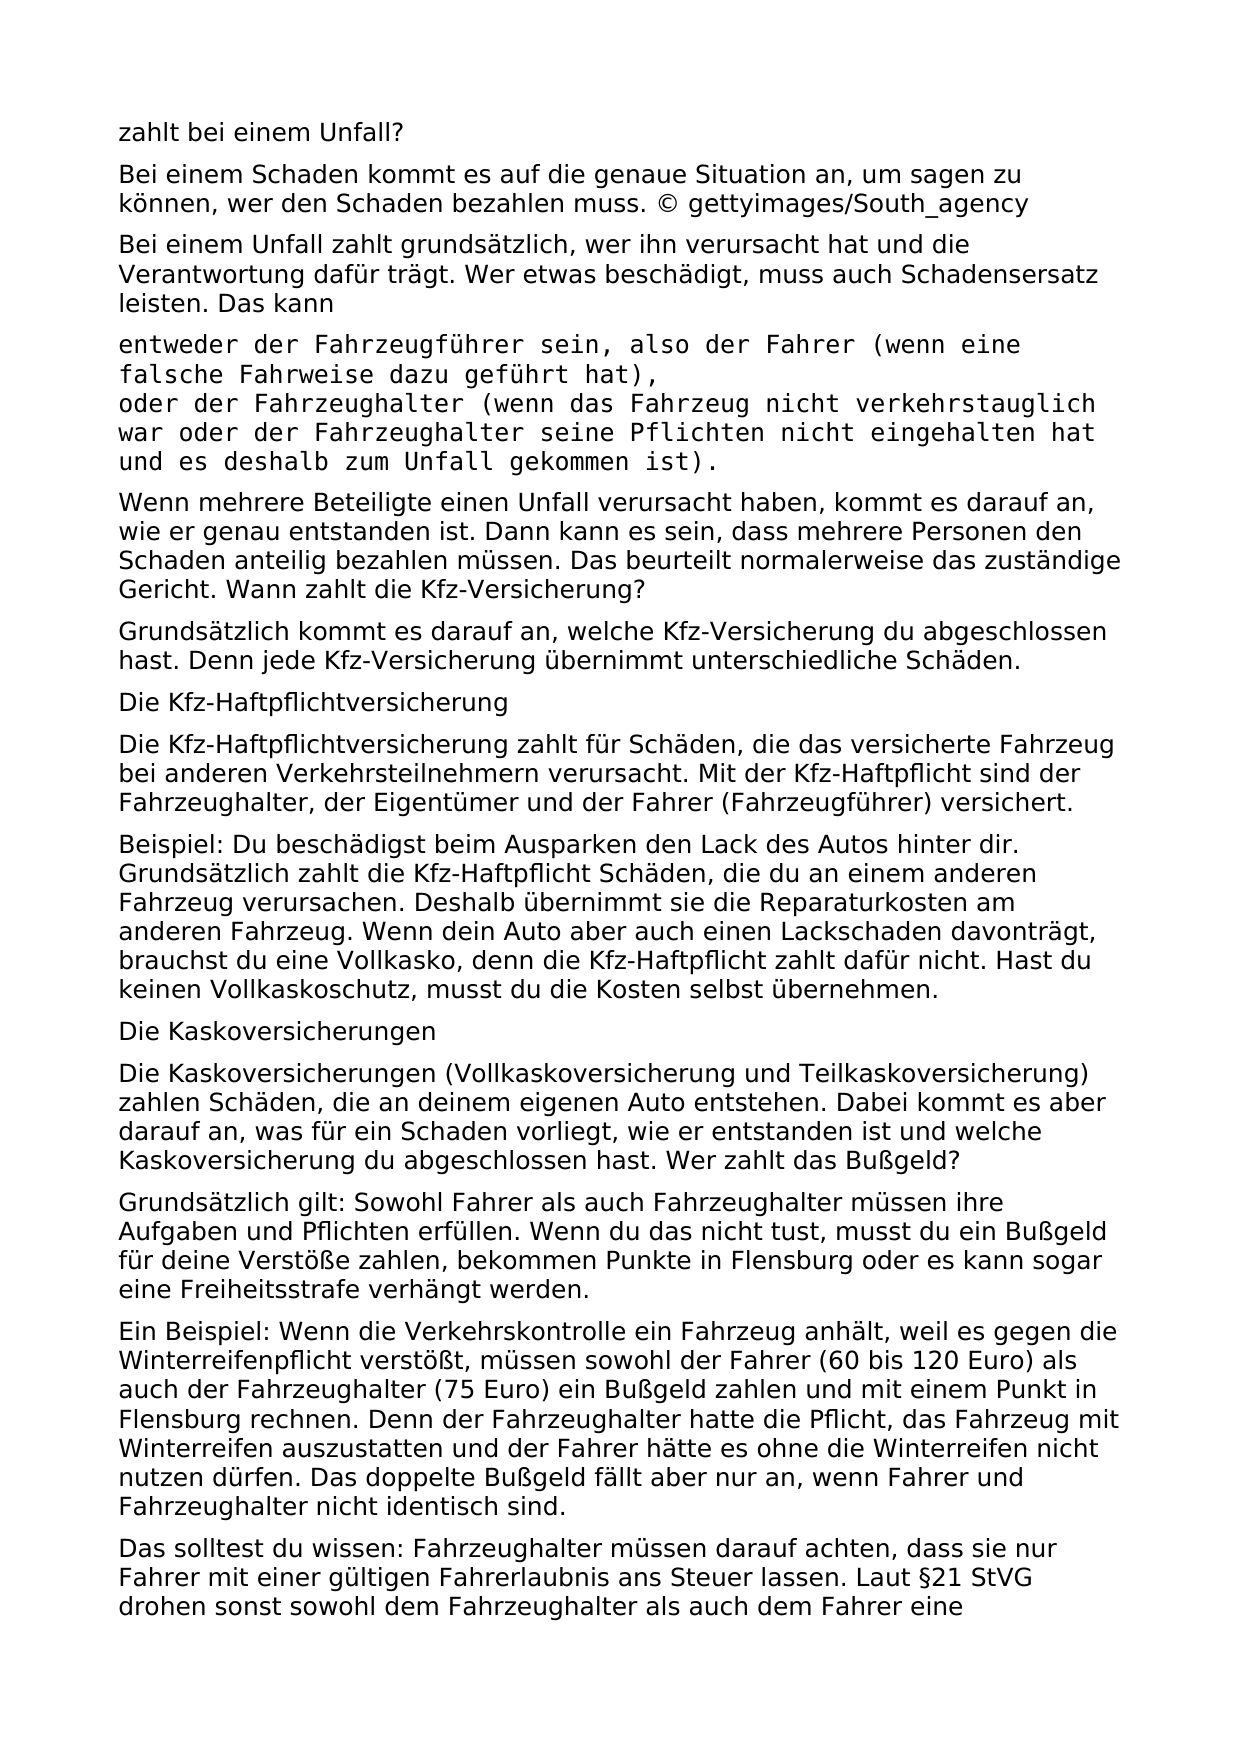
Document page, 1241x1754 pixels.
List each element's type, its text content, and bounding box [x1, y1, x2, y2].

text Ein Beispiel: Wenn die Verkehrskontrolle ein Fahrzeug anhält, weil es gegen die Winterreifenpflicht verstößt, müssen sowohl der Fahrer (60 bis 120 Euro) als auch der Fahrzeughalter (75 Euro) ein Bußgeld zahlen und mit einem Punkt in Flensburg rechnen. Denn der Fahrzeughalter hatte die Pflicht, das Fahrzeug mit Winterreifen auszustatten und der Fahrer hätte es ohne die Winterreifen nicht nutzen dürfen. Das doppelte Bußgeld fällt aber nur an, wenn Fahrer und Fahrzeughalter nicht identisch sind. [118, 1317, 1122, 1522]
text Die Kfz-Haftpflichtversicherung [118, 688, 1122, 717]
text Die Kfz-Haftpflichtversicherung zahlt für Schäden, die das versicherte Fahrzeug bei anderen Verkehrsteilnehmern verursacht. Mit der Kfz-Haftpflicht sind der Fahrzeughalter, der Eigentümer und der Fahrer (Fahrzeugführer) versichert. [118, 730, 1122, 817]
text entweder der Fahrzeugführer sein, also der Fahrer (wenn eine falsche Fahrweise dazu geführt hat), oder der Fahrzeughalter (wenn das Fahrzeug nicht verkehrstauglich war oder der Fahrzeughalter seine Pflichten nicht eingehalten hat und es deshalb zum Unfall gekommen ist). [118, 331, 1122, 476]
text Grundsätzlich kommt es darauf an, welche Kfz-Versicherung du abgeschlossen hast. Denn jede Kfz-Versicherung übernimmt unterschiedliche Schäden. [118, 617, 1122, 676]
text Die Kaskoversicherungen [118, 1017, 1122, 1047]
text Bei einem Schaden kommt es auf die genaue Situation an, um sagen zu können, wer den Schaden bezahlen muss. © gettyimages/South_agency [118, 160, 1122, 218]
text Das solltest du wissen: Fahrzeughalter müssen darauf achten, dass sie nur Fahrer mit einer gültigen Fahrerlaubnis ans Steuer lassen. Laut §21 StVG drohen sonst sowohl dem Fahrzeughalter als auch dem Fahrer eine [118, 1534, 1122, 1622]
text Die Kaskoversicherungen (Vollkaskoversicherung und Teilkaskoversicherung) zahlen Schäden, die an deinem eigenen Auto entstehen. Dabei kommt es aber darauf an, was für ein Schaden vorliegt, wie er entstanden ist und welche Kaskoversicherung du abgeschlossen hast. Wer zahlt das Bußgeld? [118, 1059, 1122, 1176]
text Beispiel: Du beschädigst beim Ausparken den Lack des Autos hinter dir. Grundsätzlich zahlt die Kfz-Haftpflicht Schäden, die du an einem anderen Fahrzeug verursachen. Deshalb übernimmt sie die Reparaturkosten am anderen Fahrzeug. Wenn dein Auto aber auch einen Lackschaden davonträgt, brauchst du eine Vollkasko, denn die Kfz-Haftpflicht zahlt dafür nicht. Hast du keinen Vollkaskoschutz, musst du die Kosten selbst übernehmen. [118, 830, 1122, 1005]
text Grundsätzlich gilt: Sowohl Fahrer als auch Fahrzeughalter müssen ihre Aufgaben und Pflichten erfüllen. Wenn du das nicht tust, musst du ein Bußgeld für deine Verstöße zahlen, bekommen Punkte in Flensburg oder es kann sogar eine Freiheitsstrafe verhängt werden. [118, 1188, 1122, 1305]
text Bei einem Unfall zahlt grundsätzlich, wer ihn verursacht hat und die Verantwortung dafür trägt. Wer etwas beschädigt, muss auch Schadensersatz leisten. Das kann [118, 231, 1122, 318]
text Wenn mehrere Beteiligte einen Unfall verursacht haben, kommt es darauf an, wie er genau entstanden ist. Dann kann es sein, dass mehrere Personen den Schaden anteilig bezahlen müssen. Das beurteilt normalerweise das zuständige Gericht. Wann zahlt die Kfz-Versicherung? [118, 488, 1122, 605]
text zahlt bei einem Unfall? [118, 118, 1122, 147]
